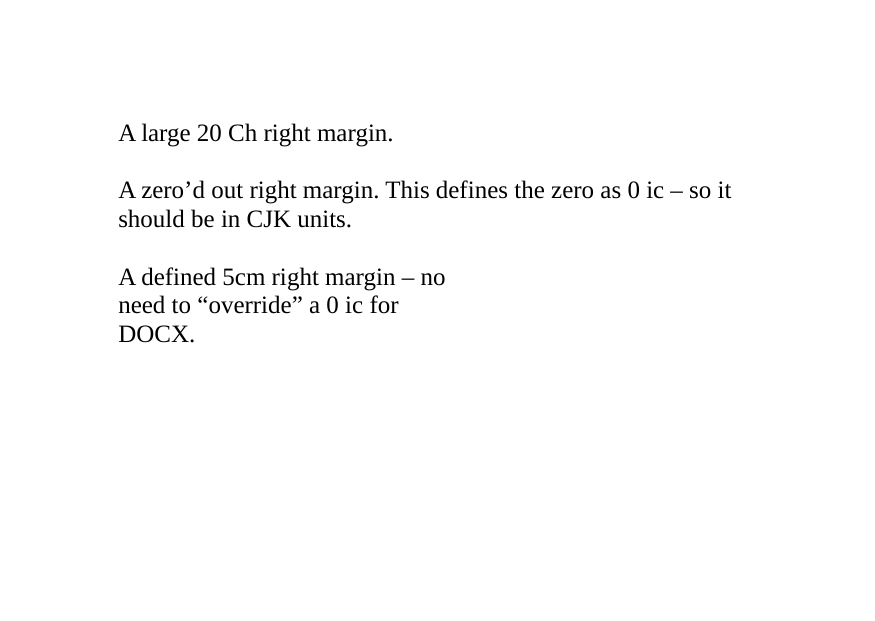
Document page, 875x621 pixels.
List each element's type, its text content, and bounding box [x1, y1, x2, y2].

text A zero’d out right margin. This defines the zero as 0 ic – so it should be in CJK units. [118, 176, 756, 233]
text A large 20 Ch right margin. [118, 118, 756, 147]
text A defined 5cm right margin – no need to “override” a 0 ic for DOCX. [118, 262, 462, 348]
